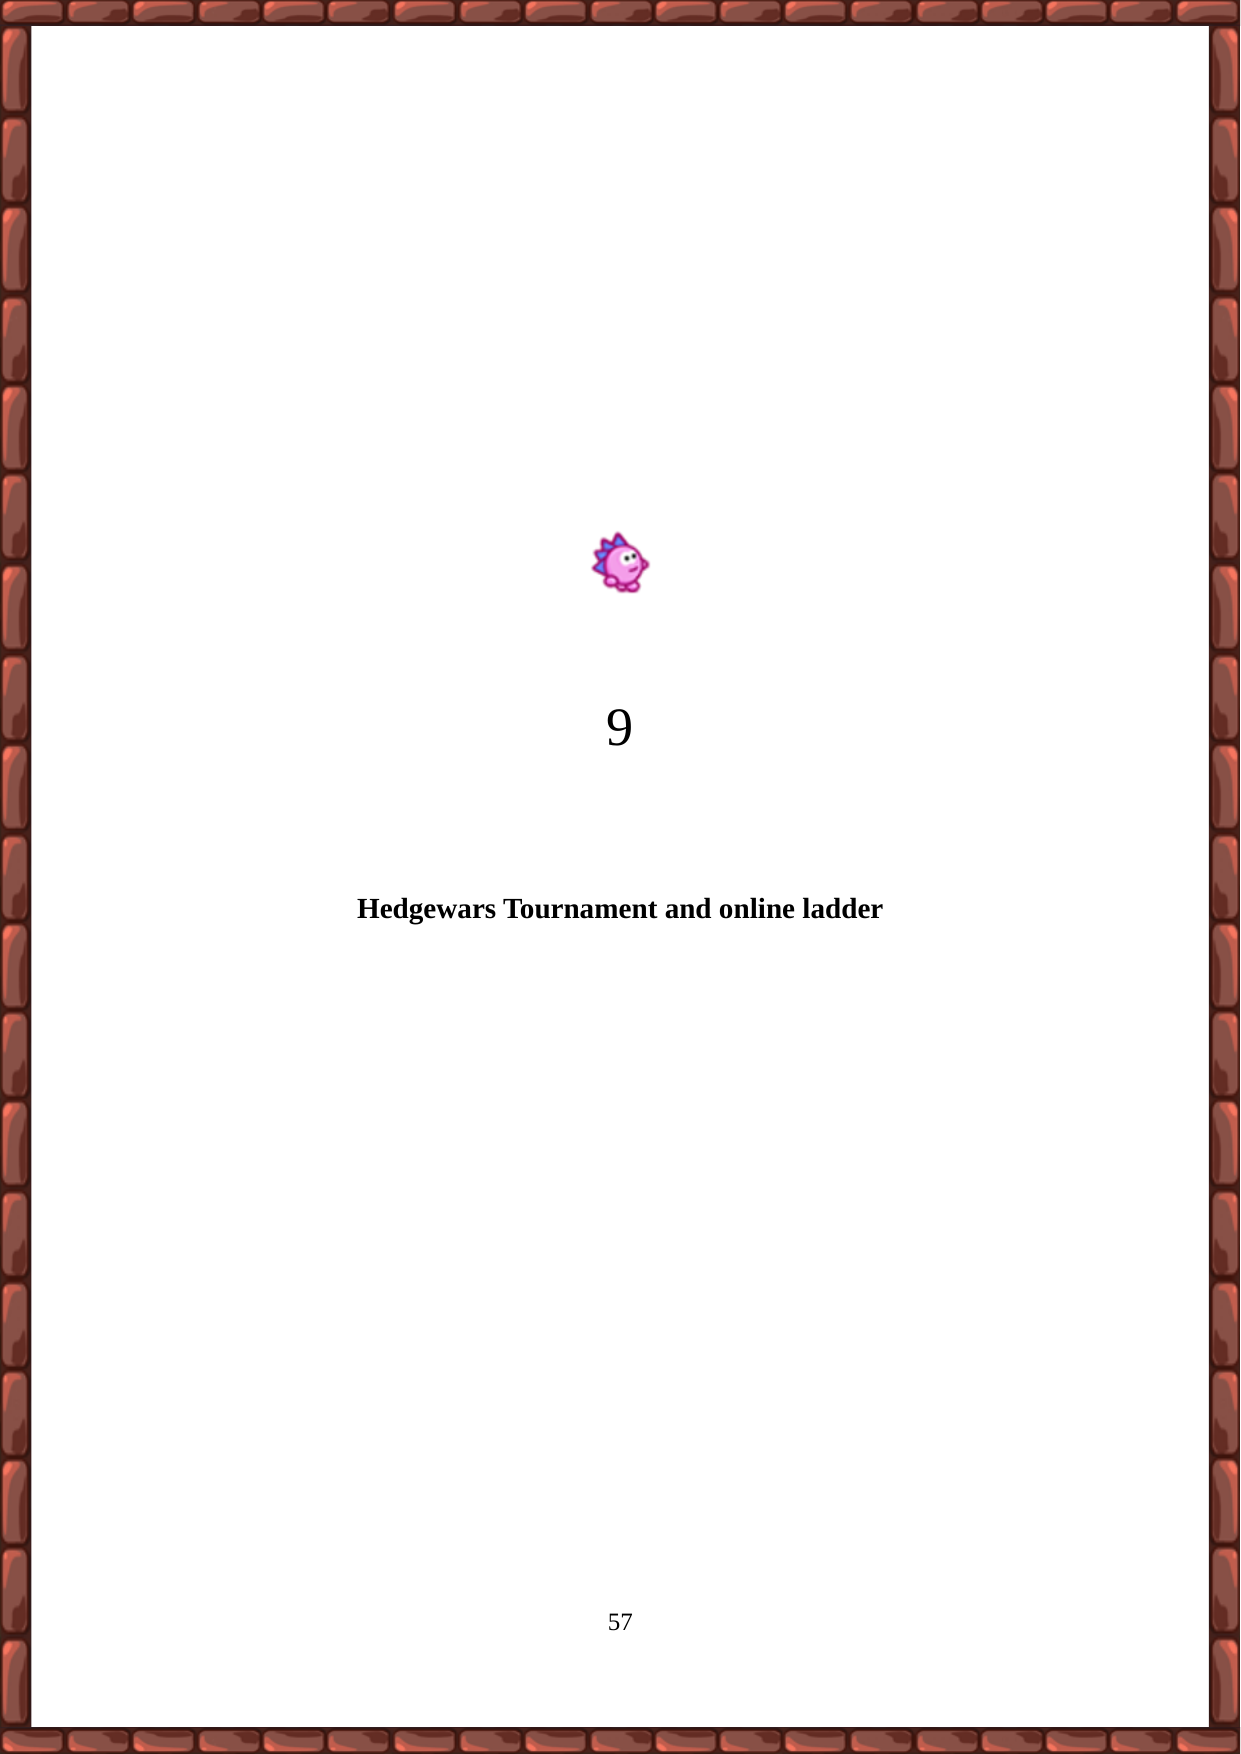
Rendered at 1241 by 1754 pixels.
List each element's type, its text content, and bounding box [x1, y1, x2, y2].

text Hedgewars Tournament and online ladder [118, 891, 1122, 924]
text 9 [118, 694, 1122, 757]
picture [0, 0, 1241, 1754]
